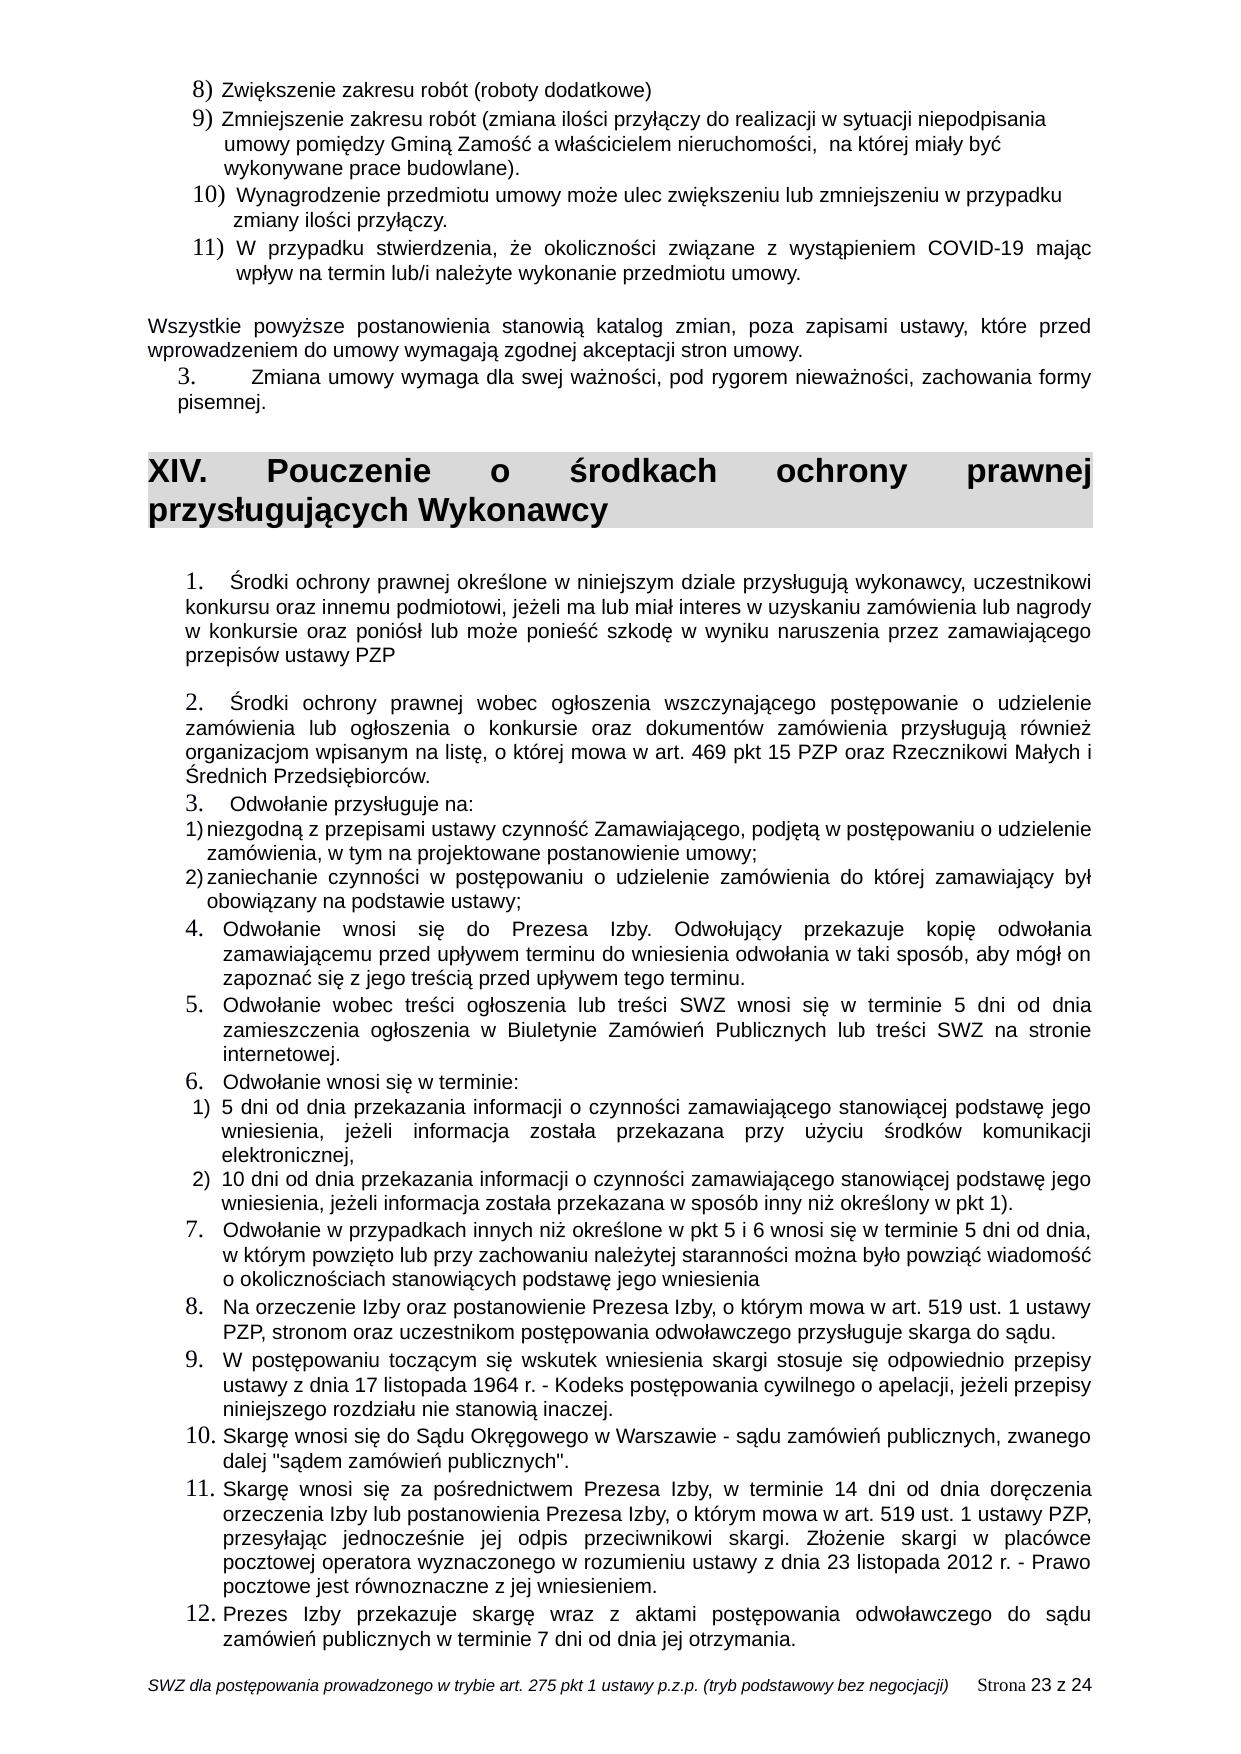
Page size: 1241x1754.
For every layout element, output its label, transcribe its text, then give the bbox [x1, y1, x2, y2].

list Odwołanie wnosi się w terminie: [185, 1066, 1093, 1095]
list Odwołanie w przypadkach innych niż określone w pkt 5 i 6 wnosi się w terminie 5 dni od dnia, w którym powzięto lub przy zachowaniu należytej staranności można było powziąć wiadomość o okolicznościach stanowiących podstawę jego wniesienia [185, 1214, 1093, 1291]
list Odwołanie przysługuje na: [185, 788, 1093, 817]
list Zmiana umowy wymaga dla swej ważności, pod rygorem nieważności, zachowania formy pisemnej. [177, 361, 1093, 414]
list W postępowaniu toczącym się wskutek wniesienia skargi stosuje się odpowiednio przepisy ustawy z dnia 17 listopada 1964 r. - Kodeks postępowania cywilnego o apelacji, jeżeli przepisy niniejszego rozdziału nie stanowią inaczej. [185, 1344, 1093, 1421]
list Skargę wnosi się do Sądu Okręgowego w Warszawie - sądu zamówień publicznych, zwanego dalej "sądem zamówień publicznych". [185, 1421, 1093, 1473]
list Odwołanie wobec treści ogłoszenia lub treści SWZ wnosi się w terminie 5 dni od dnia zamieszczenia ogłoszenia w Biuletynie Zamówień Publicznych lub treści SWZ na stronie internetowej. [185, 989, 1093, 1066]
list Wynagrodzenie przedmiotu umowy może ulec zwiększeniu lub zmniejszeniu w przypadku [192, 179, 1093, 208]
list Zwiększenie zakresu robót (roboty dodatkowe) [192, 74, 1093, 103]
list W przypadku stwierdzenia, że okoliczności związane z wystąpieniem COVID-19 mając wpływ na termin lub/i należyte wykonanie przedmiotu umowy. [192, 232, 1093, 285]
text 2) zaniechanie czynności w postępowaniu o udzielenie zamówienia do której zamawiający był obowiązany na podstawie ustawy; [185, 865, 1093, 913]
text 2) 10 dni od dnia przekazania informacji o czynności zamawiającego stanowiącej podstawę jego wniesienia, jeżeli informacja została przekazana w sposób inny niż określony w pkt 1). [192, 1167, 1093, 1214]
list Skargę wnosi się za pośrednictwem Prezesa Izby, w terminie 14 dni od dnia doręczenia orzeczenia Izby lub postanowienia Prezesa Izby, o którym mowa w art. 519 ust. 1 ustawy PZP, przesyłając jednocześnie jej odpis przeciwnikowi skargi. Złożenie skargi w placówce pocztowej operatora wyznaczonego w rozumieniu ustawy z dnia 23 listopada 2012 r. - Prawo pocztowe jest równoznaczne z jej wniesieniem. [185, 1473, 1093, 1598]
list zmiany ilości przyłączy. [221, 208, 1093, 232]
list Prezes Izby przekazuje skargę wraz z aktami postępowania odwoławczego do sądu zamówień publicznych w terminie 7 dni od dnia jej otrzymania. [185, 1598, 1093, 1651]
list Środki ochrony prawnej określone w niniejszym dziale przysługują wykonawcy, uczestnikowi konkursu oraz innemu podmiotowi, jeżeli ma lub miał interes w uzyskaniu zamówienia lub nagrody w konkursie oraz poniósł lub może ponieść szkodę w wyniku naruszenia przez zamawiającego przepisów ustawy PZP [185, 566, 1093, 667]
list umowy pomiędzy Gminą Zamość a właścicielem nieruchomości, na której miały być [207, 131, 1093, 155]
list Odwołanie wnosi się do Prezesa Izby. Odwołujący przekazuje kopię odwołania zamawiającemu przed upływem terminu do wniesienia odwołania w taki sposób, aby mógł on zapoznać się z jego treścią przed upływem tego terminu. [185, 913, 1093, 989]
list Na orzeczenie Izby oraz postanowienie Prezesa Izby, o którym mowa w art. 519 ust. 1 ustawy PZP, stronom oraz uczestnikom postępowania odwoławczego przysługuje skarga do sądu. [185, 1291, 1093, 1344]
list wykonywane prace budowlane). [207, 155, 1093, 179]
list Zmniejszenie zakresu robót (zmiana ilości przyłączy do realizacji w sytuacji niepodpisania [192, 103, 1093, 131]
text 1) niezgodną z przepisami ustawy czynność Zamawiającego, podjętą w postępowaniu o udzielenie zamówienia, w tym na projektowane postanowienie umowy; [185, 817, 1093, 865]
list Środki ochrony prawnej wobec ogłoszenia wszczynającego postępowanie o udzielenie zamówienia lub ogłoszenia o konkursie oraz dokumentów zamówienia przysługują również organizacjom wpisanym na listę, o której mowa w art. 469 pkt 15 PZP oraz Rzecznikowi Małych i Średnich Przedsiębiorców. [185, 687, 1093, 788]
text 1) 5 dni od dnia przekazania informacji o czynności zamawiającego stanowiącej podstawę jego wniesienia, jeżeli informacja została przekazana przy użyciu środków komunikacji elektronicznej, [192, 1095, 1093, 1167]
text Wszystkie powyższe postanowienia stanowią katalog zmian, poza zapisami ustawy, które przed wprowadzeniem do umowy wymagają zgodnej akceptacji stron umowy. [148, 313, 1093, 361]
subtitle XIV. Pouczenie o środkach ochrony prawnej przysługujących Wykonawcy [148, 452, 1093, 528]
